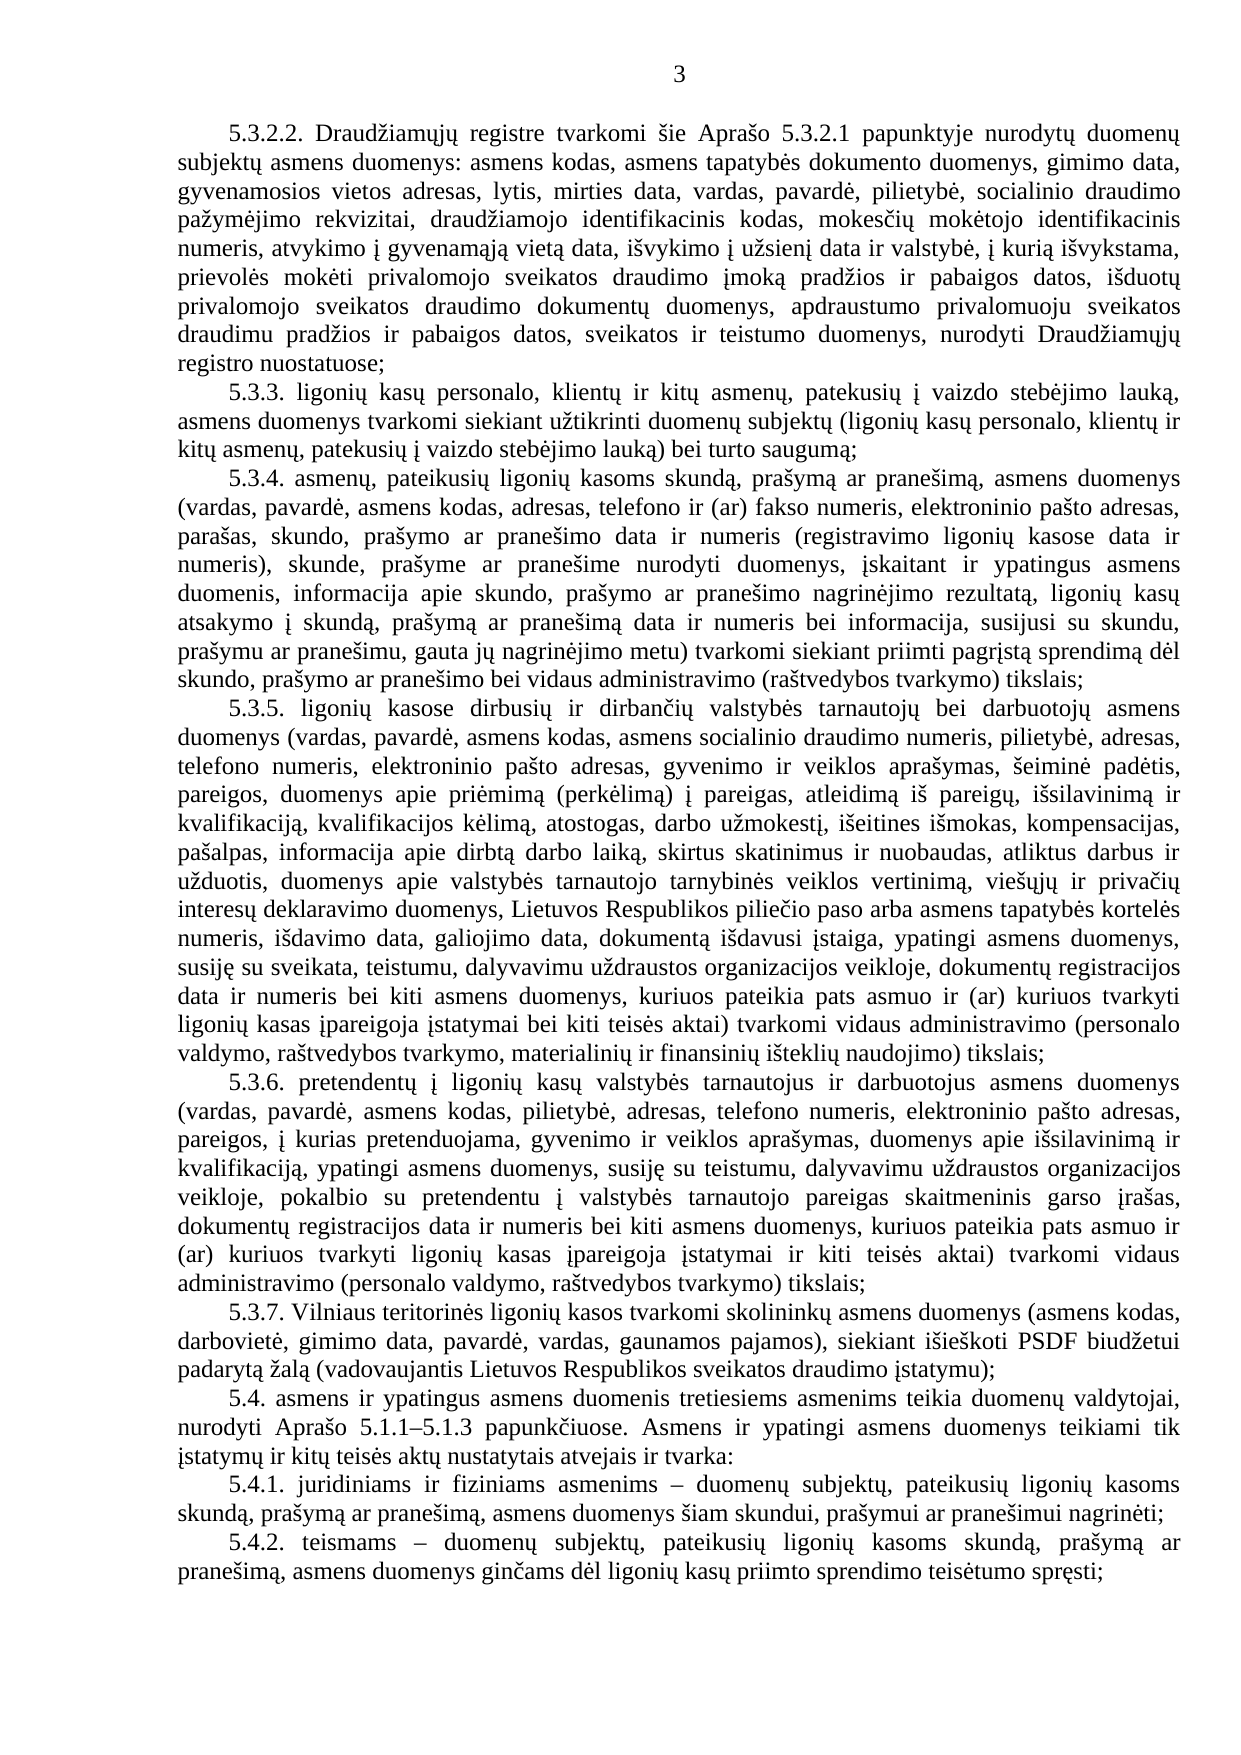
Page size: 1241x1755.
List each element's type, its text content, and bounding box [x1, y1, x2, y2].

text 5.3.3. ligonių kasų personalo, klientų ir kitų asmenų, patekusių į vaizdo stebėjimo lauką, asmens duomenys tvarkomi siekiant užtikrinti duomenų subjektų (ligonių kasų personalo, klientų ir kitų asmenų, patekusių į vaizdo stebėjimo lauką) bei turto saugumą; [177, 377, 1181, 463]
text 5.3.5. ligonių kasose dirbusių ir dirbančių valstybės tarnautojų bei darbuotojų asmens duomenys (vardas, pavardė, asmens kodas, asmens socialinio draudimo numeris, pilietybė, adresas, telefono numeris, elektroninio pašto adresas, gyvenimo ir veiklos aprašymas, šeiminė padėtis, pareigos, duomenys apie priėmimą (perkėlimą) į pareigas, atleidimą iš pareigų, išsilavinimą ir kvalifikaciją, kvalifikacijos kėlimą, atostogas, darbo užmokestį, išeitines išmokas, kompensacijas, pašalpas, informacija apie dirbtą darbo laiką, skirtus skatinimus ir nuobaudas, atliktus darbus ir užduotis, duomenys apie valstybės tarnautojo tarnybinės veiklos vertinimą, viešųjų ir privačių interesų deklaravimo duomenys, Lietuvos Respublikos piliečio paso arba asmens tapatybės kortelės numeris, išdavimo data, galiojimo data, dokumentą išdavusi įstaiga, ypatingi asmens duomenys, susiję su sveikata, teistumu, dalyvavimu uždraustos organizacijos veikloje, dokumentų registracijos data ir numeris bei kiti asmens duomenys, kuriuos pateikia pats asmuo ir (ar) kuriuos tvarkyti ligonių kasas įpareigoja įstatymai bei kiti teisės aktai) tvarkomi vidaus administravimo (personalo valdymo, raštvedybos tvarkymo, materialinių ir finansinių išteklių naudojimo) tikslais; [177, 693, 1181, 1067]
text 5.4. asmens ir ypatingus asmens duomenis tretiesiems asmenims teikia duomenų valdytojai, nurodyti Aprašo 5.1.1–5.1.3 papunkčiuose. Asmens ir ypatingi asmens duomenys teikiami tik įstatymų ir kitų teisės aktų nustatytais atvejais ir tvarka: [177, 1383, 1181, 1469]
text 5.3.7. Vilniaus teritorinės ligonių kasos tvarkomi skolininkų asmens duomenys (asmens kodas, darbovietė, gimimo data, pavardė, vardas, gaunamos pajamos), siekiant išieškoti PSDF biudžetui padarytą žalą (vadovaujantis Lietuvos Respublikos sveikatos draudimo įstatymu); [177, 1297, 1181, 1383]
text 5.3.4. asmenų, pateikusių ligonių kasoms skundą, prašymą ar pranešimą, asmens duomenys (vardas, pavardė, asmens kodas, adresas, telefono ir (ar) fakso numeris, elektroninio pašto adresas, parašas, skundo, prašymo ar pranešimo data ir numeris (registravimo ligonių kasose data ir numeris), skunde, prašyme ar pranešime nurodyti duomenys, įskaitant ir ypatingus asmens duomenis, informacija apie skundo, prašymo ar pranešimo nagrinėjimo rezultatą, ligonių kasų atsakymo į skundą, prašymą ar pranešimą data ir numeris bei informacija, susijusi su skundu, prašymu ar pranešimu, gauta jų nagrinėjimo metu) tvarkomi siekiant priimti pagrįstą sprendimą dėl skundo, prašymo ar pranešimo bei vidaus administravimo (raštvedybos tvarkymo) tikslais; [177, 463, 1181, 693]
text 5.4.1. juridiniams ir fiziniams asmenims – duomenų subjektų, pateikusių ligonių kasoms skundą, prašymą ar pranešimą, asmens duomenys šiam skundui, prašymui ar pranešimui nagrinėti; [177, 1469, 1181, 1527]
text 5.3.2.2. Draudžiamųjų registre tvarkomi šie Aprašo 5.3.2.1 papunktyje nurodytų duomenų subjektų asmens duomenys: asmens kodas, asmens tapatybės dokumento duomenys, gimimo data, gyvenamosios vietos adresas, lytis, mirties data, vardas, pavardė, pilietybė, socialinio draudimo pažymėjimo rekvizitai, draudžiamojo identifikacinis kodas, mokesčių mokėtojo identifikacinis numeris, atvykimo į gyvenamąją vietą data, išvykimo į užsienį data ir valstybė, į kurią išvykstama, prievolės mokėti privalomojo sveikatos draudimo įmoką pradžios ir pabaigos datos, išduotų privalomojo sveikatos draudimo dokumentų duomenys, apdraustumo privalomuoju sveikatos draudimu pradžios ir pabaigos datos, sveikatos ir teistumo duomenys, nurodyti Draudžiamųjų registro nuostatuose; [177, 118, 1181, 377]
text 5.3.6. pretendentų į ligonių kasų valstybės tarnautojus ir darbuotojus asmens duomenys (vardas, pavardė, asmens kodas, pilietybė, adresas, telefono numeris, elektroninio pašto adresas, pareigos, į kurias pretenduojama, gyvenimo ir veiklos aprašymas, duomenys apie išsilavinimą ir kvalifikaciją, ypatingi asmens duomenys, susiję su teistumu, dalyvavimu uždraustos organizacijos veikloje, pokalbio su pretendentu į valstybės tarnautojo pareigas skaitmeninis garso įrašas, dokumentų registracijos data ir numeris bei kiti asmens duomenys, kuriuos pateikia pats asmuo ir (ar) kuriuos tvarkyti ligonių kasas įpareigoja įstatymai ir kiti teisės aktai) tvarkomi vidaus administravimo (personalo valdymo, raštvedybos tvarkymo) tikslais; [177, 1067, 1181, 1297]
text 5.4.2. teismams – duomenų subjektų, pateikusių ligonių kasoms skundą, prašymą ar pranešimą, asmens duomenys ginčams dėl ligonių kasų priimto sprendimo teisėtumo spręsti; [177, 1527, 1181, 1584]
